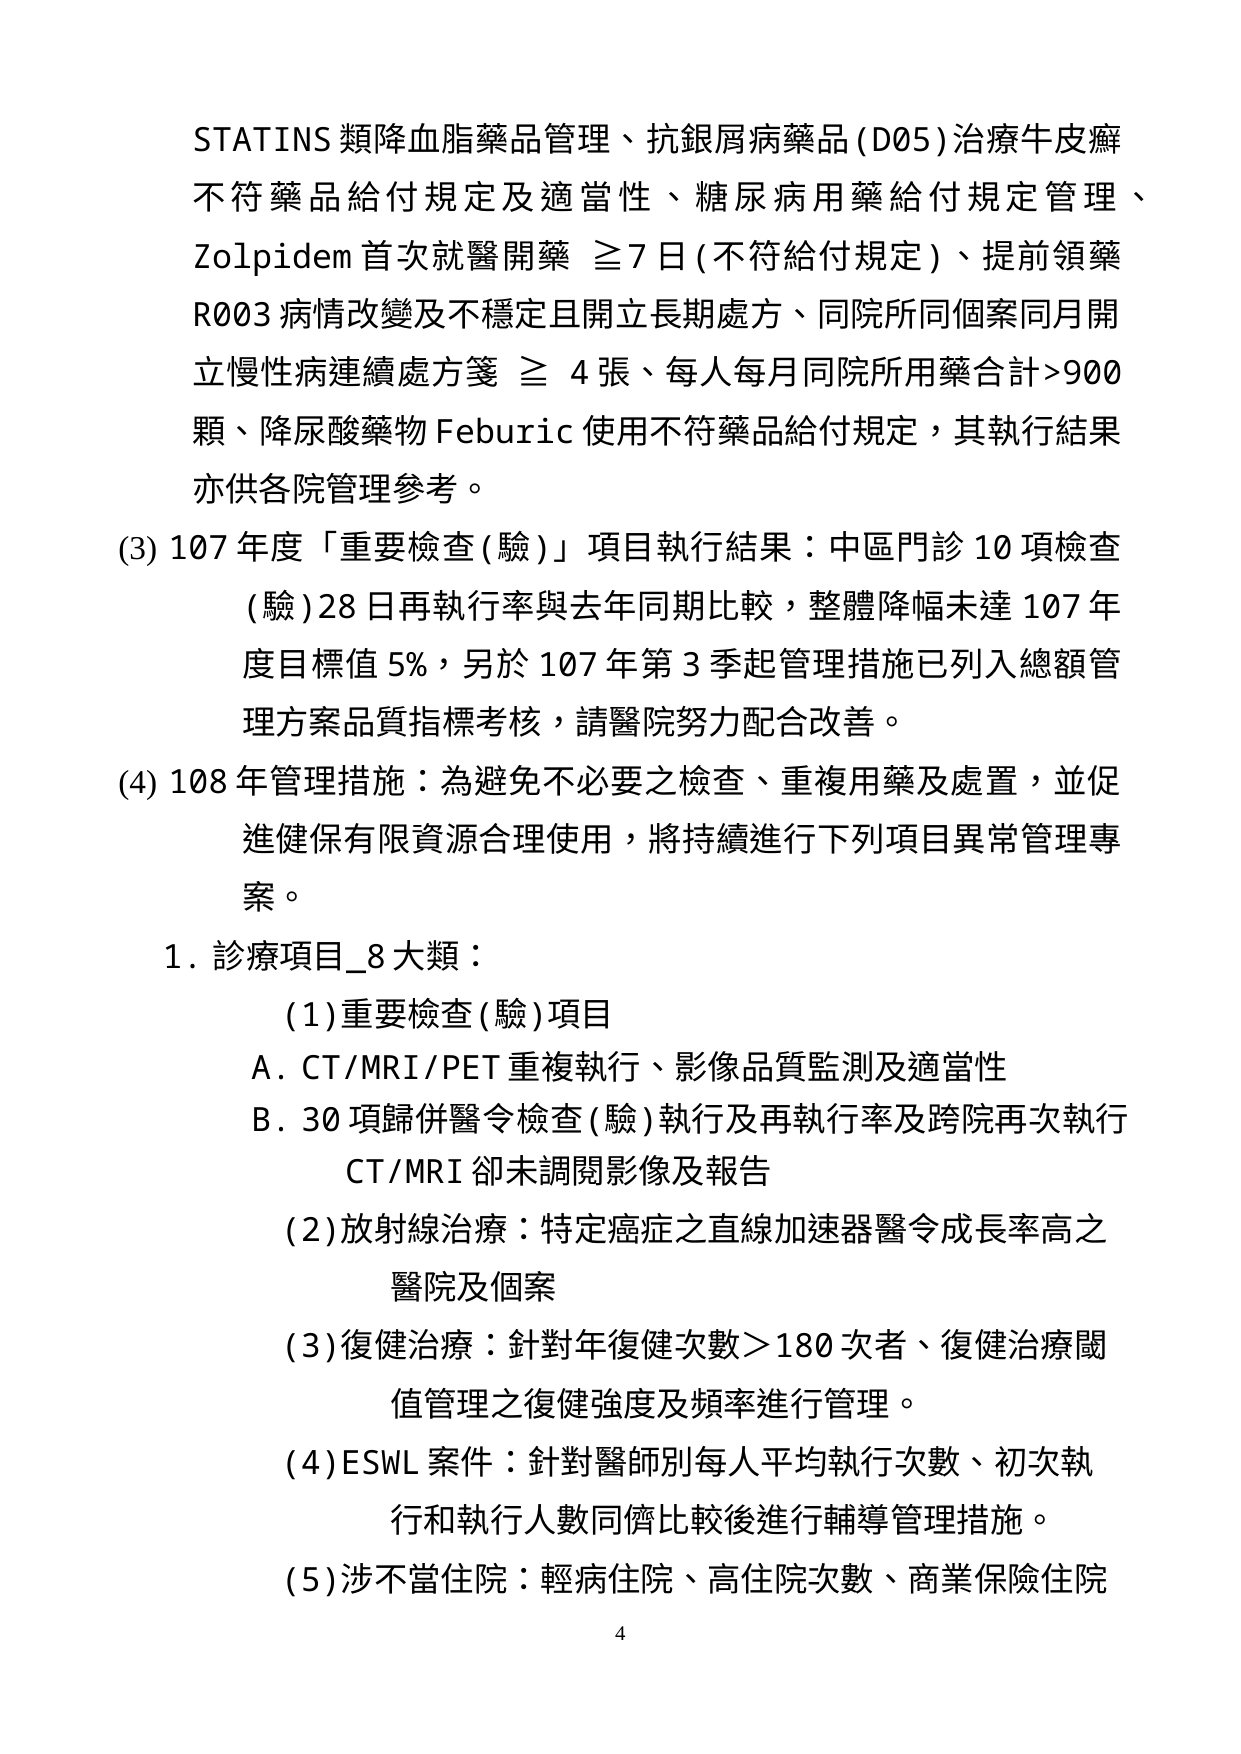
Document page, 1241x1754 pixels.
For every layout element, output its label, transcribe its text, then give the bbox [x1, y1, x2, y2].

list 涉不當住院：輕病住院、高住院次數、商業保險住院等管理 [281, 1544, 1122, 1603]
list CT/MRI/PET重複執行、影像品質監測及適當性 [251, 1038, 1130, 1090]
list 30項歸併醫令檢查(驗)執行及再執行率及跨院再次執行CT/MRI卻未調閱影像及報告 [251, 1090, 1130, 1194]
list 診療項目_8大類： [162, 921, 1122, 980]
list ESWL案件：針對醫師別每人平均執行次數、初次執行和執行人數同儕比較後進行輔導管理措施。 [281, 1428, 1122, 1544]
list 108年管理措施：為避免不必要之檢查、重複用藥及處置，並促進健保有限資源合理使用，將持續進行下列項目異常管理專案。 [118, 746, 1122, 921]
list 放射線治療：特定癌症之直線加速器醫令成長率高之醫院及個案 [281, 1194, 1122, 1311]
list 復健治療：針對年復健次數＞180次者、復健治療閾值管理之復健強度及頻率進行管理。 [281, 1311, 1122, 1428]
list 重要檢查(驗)項目 [281, 980, 1122, 1038]
text 107年度異常管理藥品項目共計10項，含骨鬆藥物FORTEO不符給付規定及使用適當性、長期使用NSAIDS類貼布之適當性、STATINS類降血脂藥品管理、抗銀屑病藥品(D05)治療牛皮癬不符藥品給付規定及適當性、糖尿病用藥給付規定管理、Zolpidem首次就醫開藥 ≧7日(不符給付規定)、提前領藥R003病情改變及不穩定且開立長期處方、同院所同個案同月開立慢性病連續處方箋 ≧ 4張、每人每月同院所用藥合計>900顆、降尿酸藥物Feburic使用不符藥品給付規定，其執行結果亦供各院管理參考。 [192, 105, 1122, 513]
list 107年度「重要檢查(驗)」項目執行結果：中區門診10項檢查(驗)28日再執行率與去年同期比較，整體降幅未達107年度目標值5%，另於107年第3季起管理措施已列入總額管理方案品質指標考核，請醫院努力配合改善。 [118, 513, 1122, 746]
